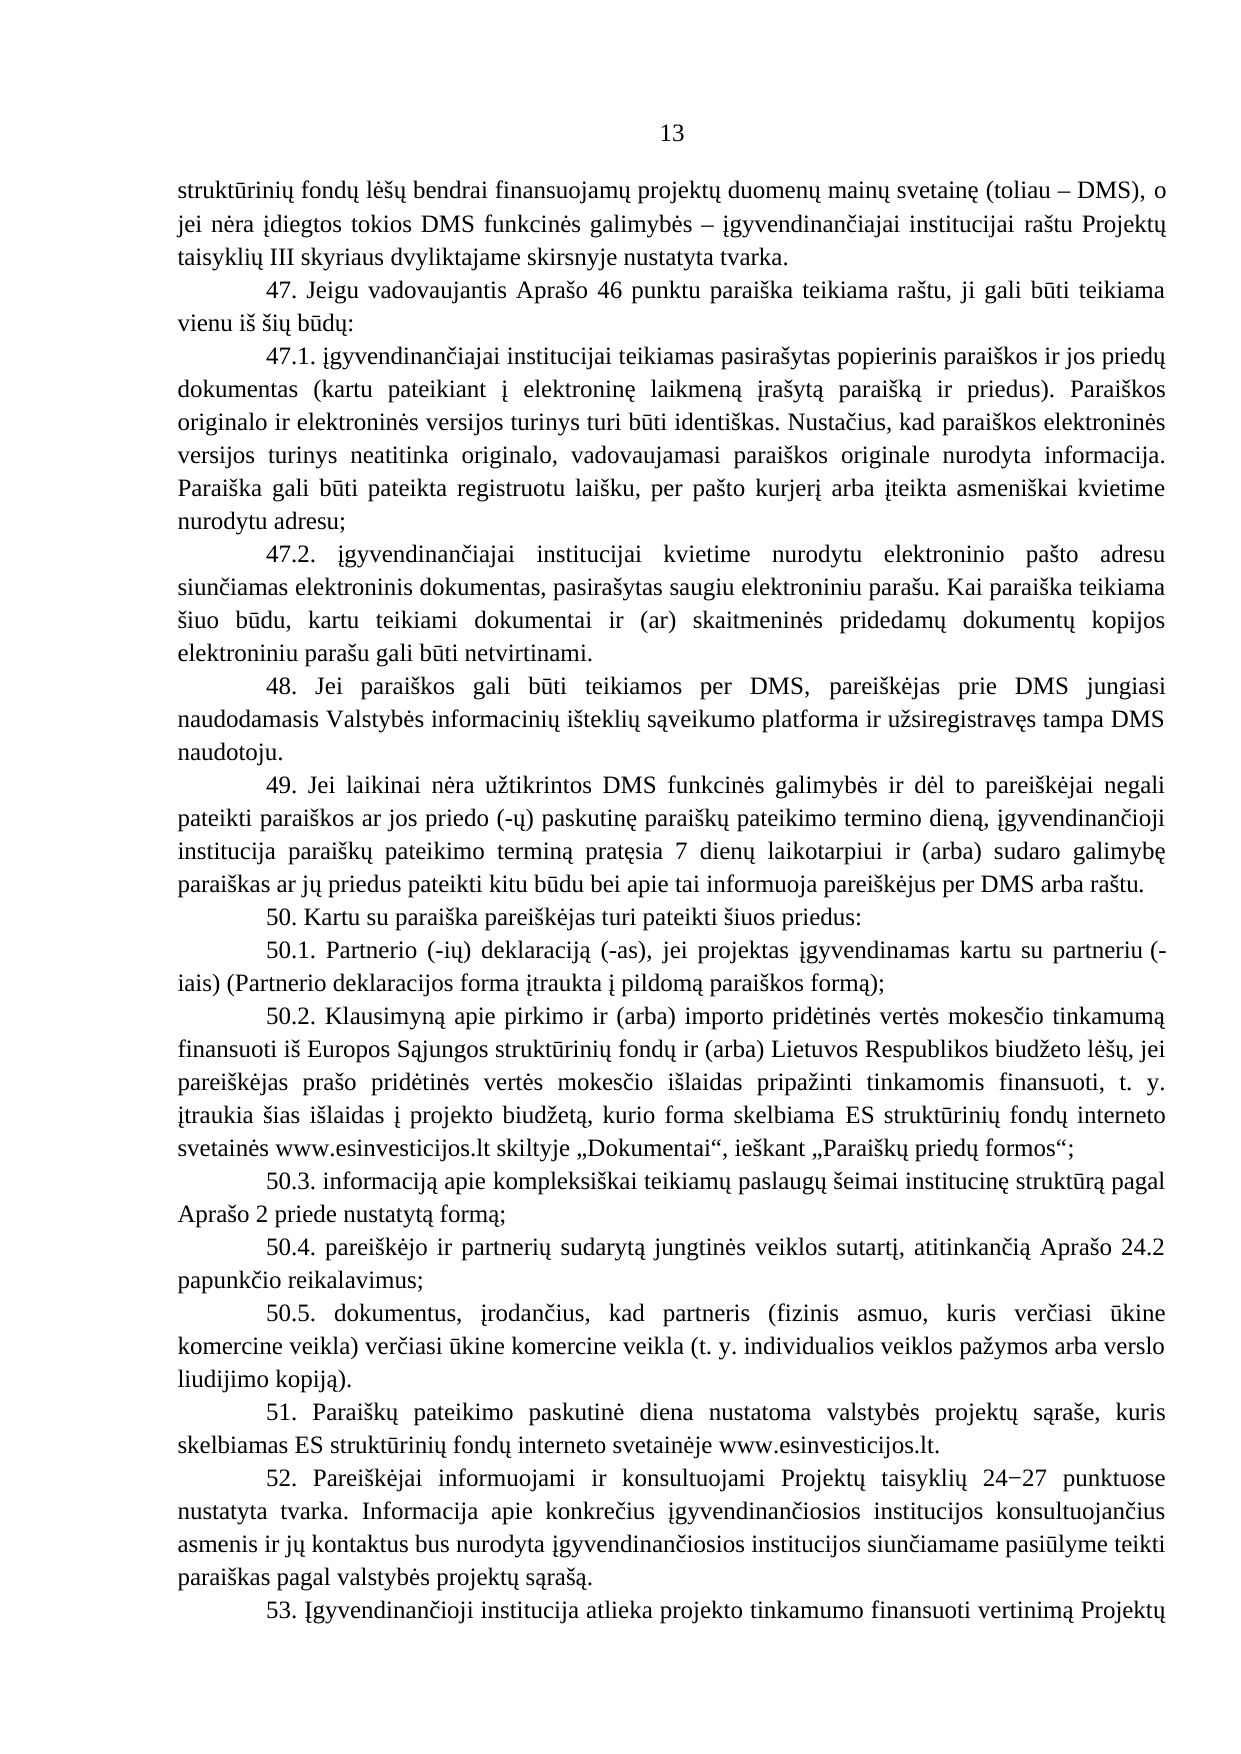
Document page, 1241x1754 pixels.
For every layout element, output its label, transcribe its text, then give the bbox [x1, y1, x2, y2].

text 49. Jei laikinai nėra užtikrintos DMS funkcinės galimybės ir dėl to pareiškėjai negali pateikti paraiškos ar jos priedo (-ų) paskutinę paraiškų pateikimo termino dieną, įgyvendinančioji institucija paraiškų pateikimo terminą pratęsia 7 dienų laikotarpiui ir (arba) sudaro galimybę paraiškas ar jų priedus pateikti kitu būdu bei apie tai informuoja pareiškėjus per DMS arba raštu. [177, 770, 1166, 898]
text 50.1. Partnerio (-ių) deklaraciją (-as), jei projektas įgyvendinamas kartu su partneriu (-iais) (Partnerio deklaracijos forma įtraukta į pildomą paraiškos formą); [177, 935, 1166, 997]
text 50. Kartu su paraiška pareiškėjas turi pateikti šiuos priedus: [177, 902, 1166, 931]
text 47.1. įgyvendinančiajai institucijai teikiamas pasirašytas popierinis paraiškos ir jos priedų dokumentas (kartu pateikiant į elektroninę laikmeną įrašytą paraišką ir priedus). Paraiškos originalo ir elektroninės versijos turinys turi būti identiškas. Nustačius, kad paraiškos elektroninės versijos turinys neatitinka originalo, vadovaujamasi paraiškos originale nurodyta informacija. Paraiška gali būti pateikta registruotu laišku, per pašto kurjerį arba įteikta asmeniškai kvietime nurodytu adresu; [177, 341, 1166, 534]
text 50.2. Klausimyną apie pirkimo ir (arba) importo pridėtinės vertės mokesčio tinkamumą finansuoti iš Europos Sąjungos struktūrinių fondų ir (arba) Lietuvos Respublikos biudžeto lėšų, jei pareiškėjas prašo pridėtinės vertės mokesčio išlaidas pripažinti tinkamomis finansuoti, t. y. įtraukia šias išlaidas į projekto biudžetą, kurio forma skelbiama ES struktūrinių fondų interneto svetainės www.esinvesticijos.lt skiltyje „Dokumentai“, ieškant „Paraiškų priedų formos“; [177, 1001, 1166, 1162]
text 48. Jei paraiškos gali būti teikiamos per DMS, pareiškėjas prie DMS jungiasi naudodamasis Valstybės informacinių išteklių sąveikumo platforma ir užsiregistravęs tampa DMS naudotoju. [177, 671, 1166, 766]
text 47. Jeigu vadovaujantis Aprašo 46 punktu paraiška teikiama raštu, ji gali būti teikiama vienu iš šių būdų: [177, 275, 1166, 336]
text 51. Paraiškų pateikimo paskutinė diena nustatoma valstybės projektų sąraše, kuris skelbiamas ES struktūrinių fondų interneto svetainėje www.esinvesticijos.lt. [177, 1397, 1166, 1459]
text 47.2. įgyvendinančiajai institucijai kvietime nurodytu elektroninio pašto adresu siunčiamas elektroninis dokumentas, pasirašytas saugiu elektroniniu parašu. Kai paraiška teikiama šiuo būdu, kartu teikiami dokumentai ir (ar) skaitmeninės pridedamų dokumentų kopijos elektroniniu parašu gali būti netvirtinami. [177, 539, 1166, 667]
text struktūrinių fondų lėšų bendrai finansuojamų projektų duomenų mainų svetainę (toliau – DMS), o jei nėra įdiegtos tokios DMS funkcinės galimybės – įgyvendinančiajai institucijai raštu Projektų taisyklių III skyriaus dvyliktajame skirsnyje nustatyta tvarka. [177, 176, 1166, 270]
text 53. Įgyvendinančioji institucija atlieka projekto tinkamumo finansuoti vertinimą Projektų [177, 1596, 1166, 1624]
text 50.4. pareiškėjo ir partnerių sudarytą jungtinės veiklos sutartį, atitinkančią Aprašo 24.2 papunkčio reikalavimus; [177, 1232, 1166, 1294]
text 50.3. informaciją apie kompleksiškai teikiamų paslaugų šeimai institucinę struktūrą pagal Aprašo 2 priede nustatytą formą; [177, 1166, 1166, 1228]
text 52. Pareiškėjai informuojami ir konsultuojami Projektų taisyklių 24−27 punktuose nustatyta tvarka. Informacija apie konkrečius įgyvendinančiosios institucijos konsultuojančius asmenis ir jų kontaktus bus nurodyta įgyvendinančiosios institucijos siunčiamame pasiūlyme teikti paraiškas pagal valstybės projektų sąrašą. [177, 1463, 1166, 1591]
text 50.5. dokumentus, įrodančius, kad partneris (fizinis asmuo, kuris verčiasi ūkine komercine veikla) verčiasi ūkine komercine veikla (t. y. individualios veiklos pažymos arba verslo liudijimo kopiją). [177, 1298, 1166, 1393]
